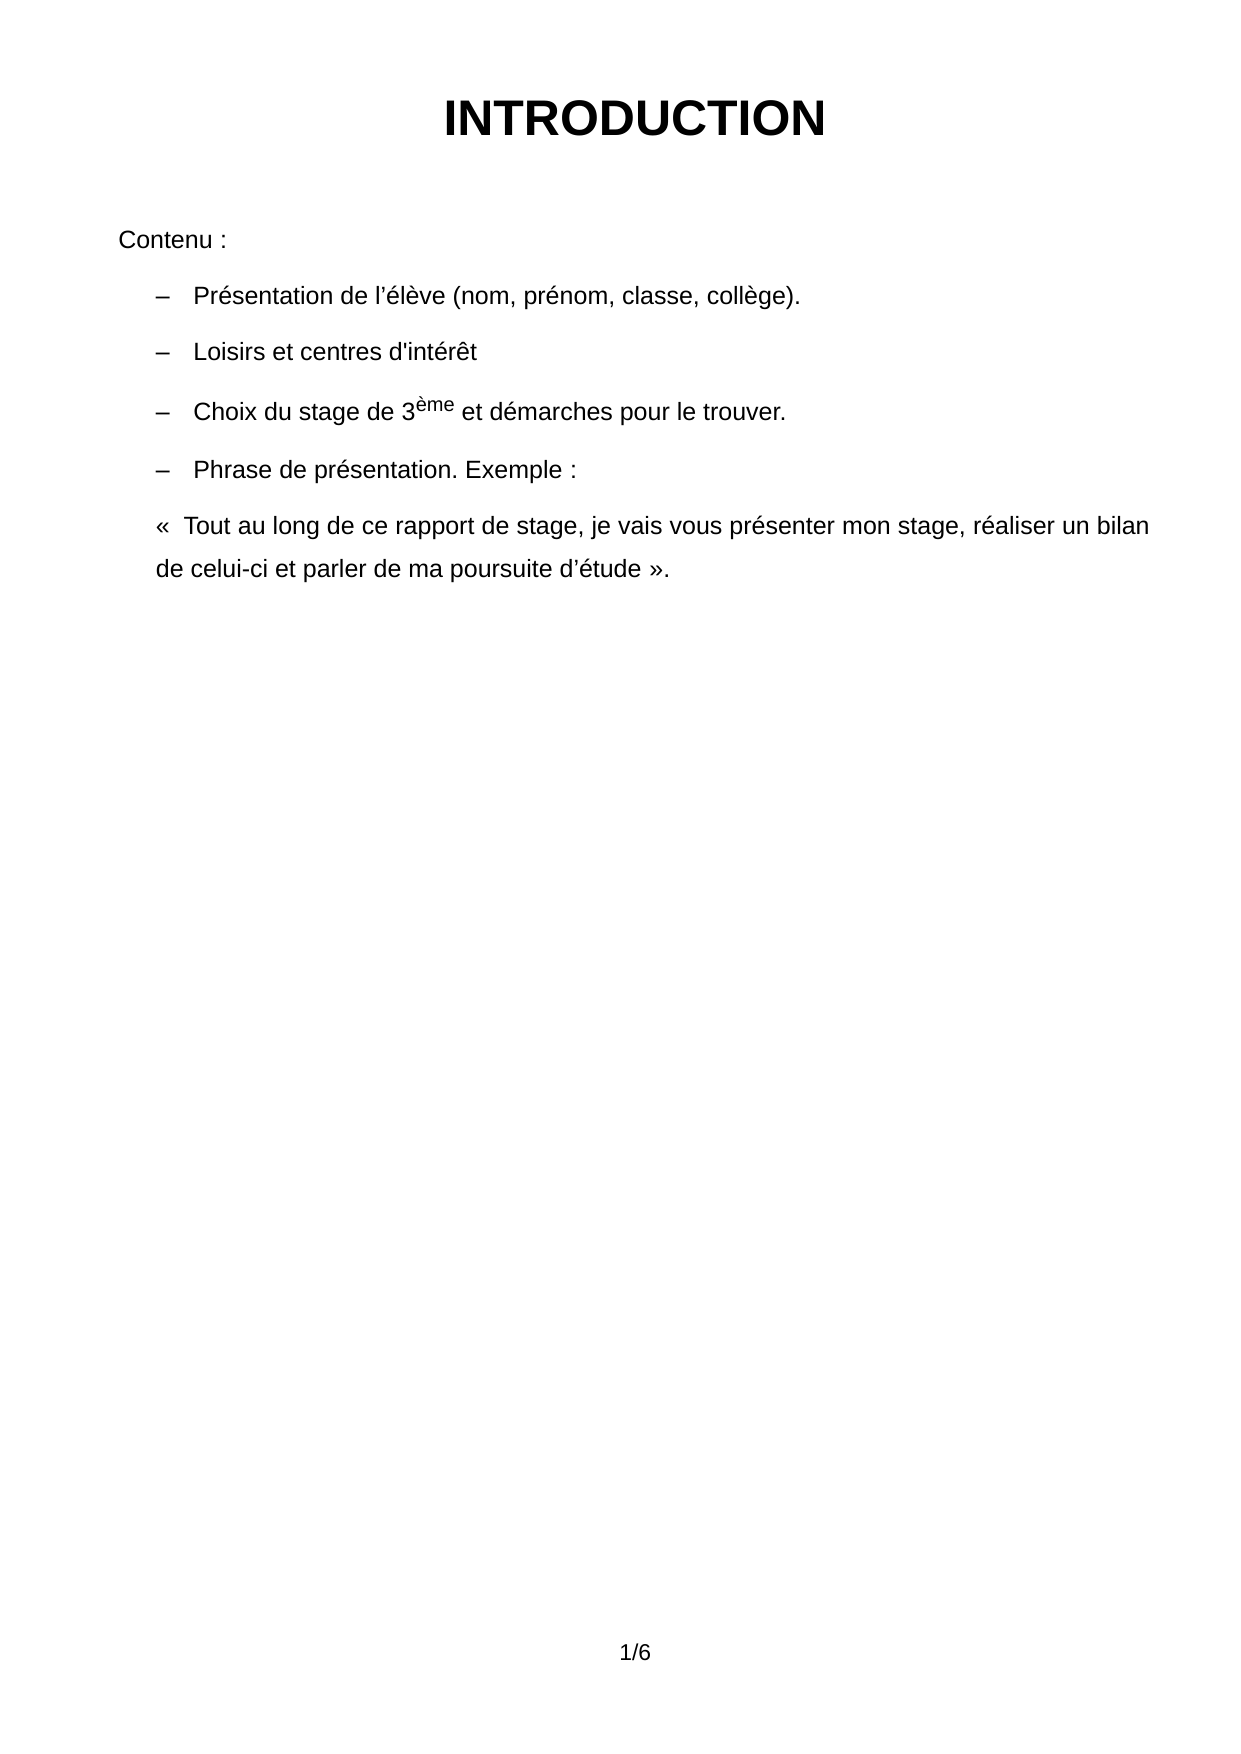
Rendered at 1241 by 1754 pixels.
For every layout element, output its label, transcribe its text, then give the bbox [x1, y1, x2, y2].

list Choix du stage de 3ème et démarches pour le trouver. [156, 392, 1152, 426]
list Loisirs et centres d'intérêt [156, 336, 1152, 365]
text INTRODUCTION [118, 88, 1152, 146]
list Présentation de l’élève (nom, prénom, classe, collège). [156, 281, 1152, 309]
text Contenu : [118, 225, 1152, 254]
text « Tout au long de ce rapport de stage, je vais vous présenter mon stage, réaliser un bilan de celui-ci et parler de ma poursuite d’étude ». [156, 511, 1152, 583]
list Phrase de présentation. Exemple : [156, 455, 1152, 484]
